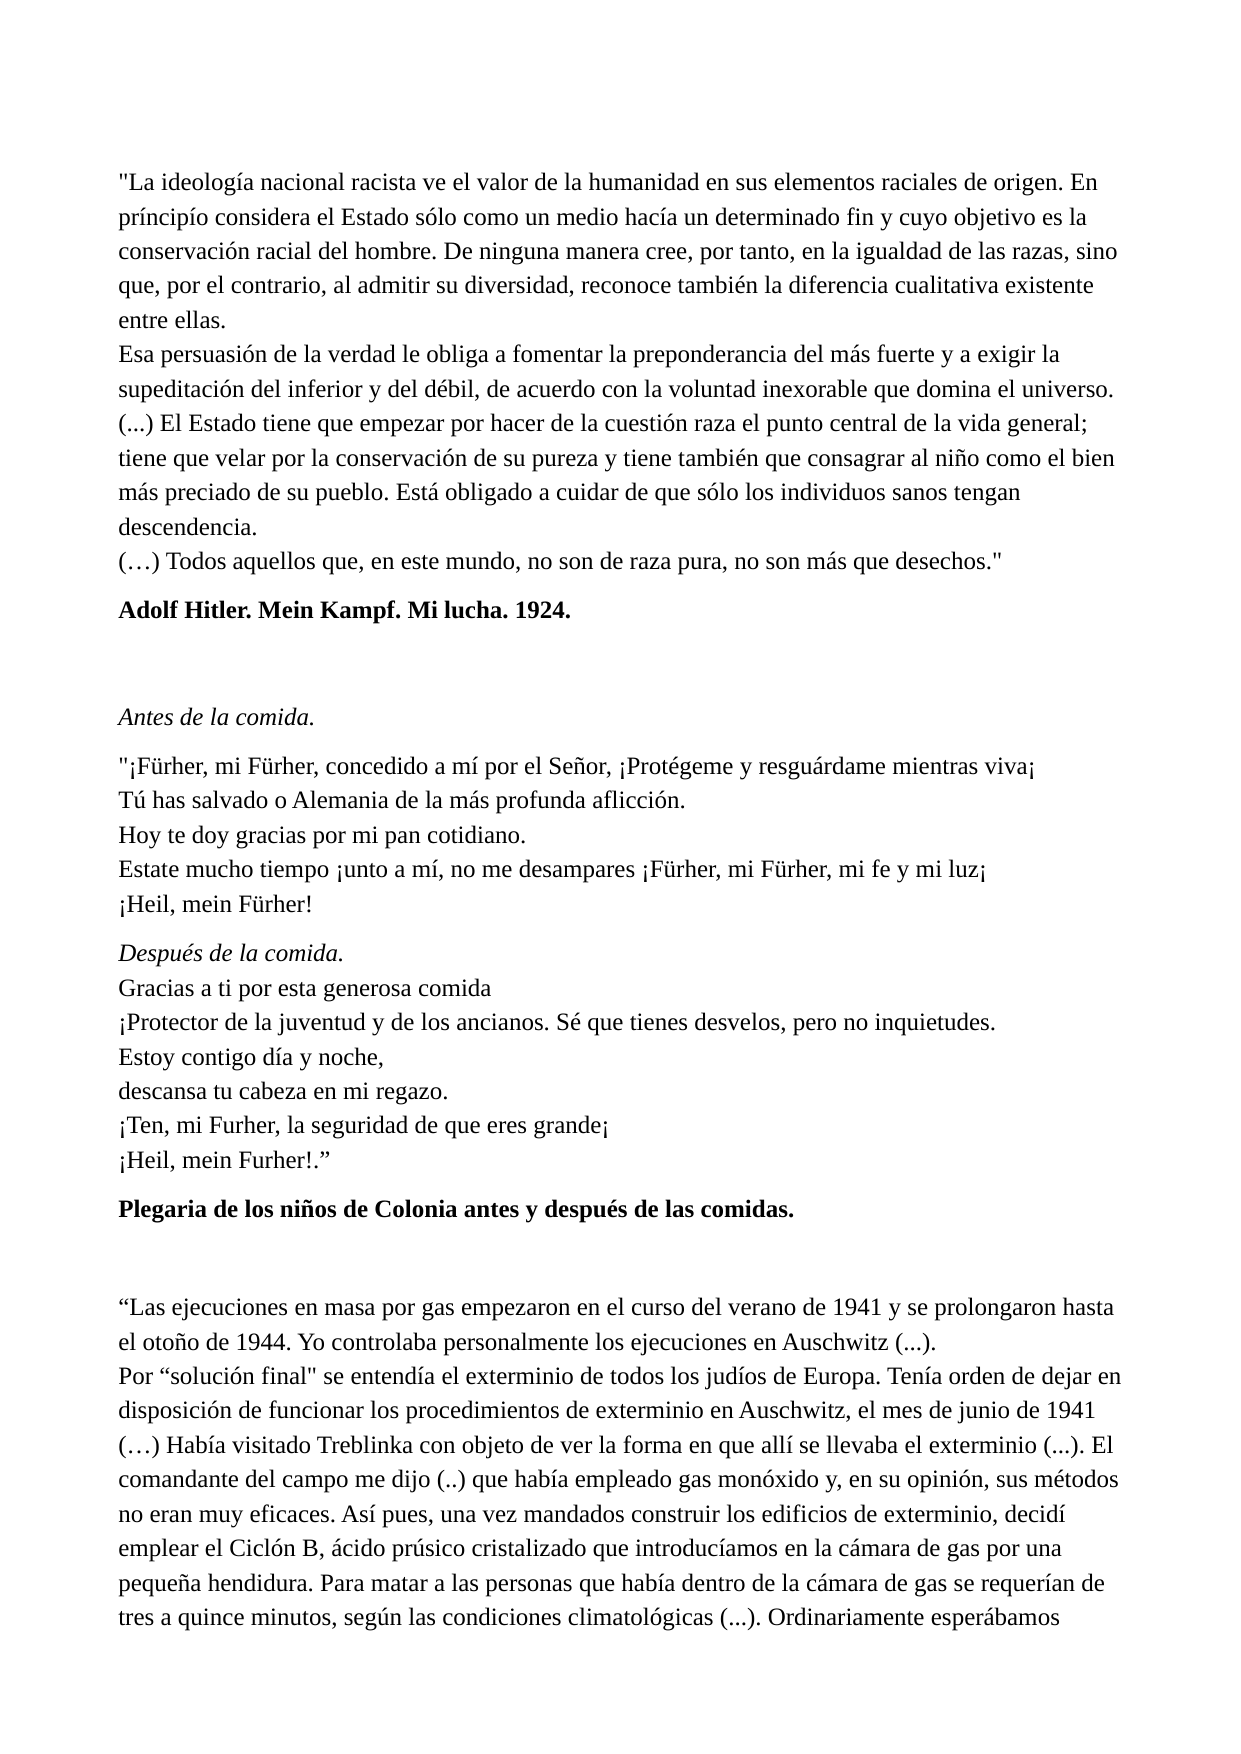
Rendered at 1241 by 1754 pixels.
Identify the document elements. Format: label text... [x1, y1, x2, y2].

text "La ideología nacional racista ve el valor de la humanidad en sus elementos raciales de origen. En príncipío considera el Estado sólo como un medio hacía un determinado fin y cuyo objetivo es la conservación racial del hombre. De ninguna manera cree, por tanto, en la igualdad de las razas, sino que, por el contrario, al admitir su diversidad, reconoce también la diferencia cualitativa existente entre ellas. Esa persuasión de la verdad le obliga a fomentar la preponderancia del más fuerte y a exigir la supeditación del inferior y del débil, de acuerdo con la voluntad inexorable que domina el universo. (...) El Estado tiene que empezar por hacer de la cuestión raza el punto central de la vida general; tiene que velar por la conservación de su pureza y tiene también que consagrar al niño como el bien más preciado de su pueblo. Está obligado a cuidar de que sólo los individuos sanos tengan descendencia. (…) Todos aquellos que, en este mundo, no son de raza pura, no son más que desechos." [118, 167, 1122, 575]
text Antes de la comida. [118, 702, 1122, 731]
text Plegaria de los niños de Colonia antes y después de las comidas. [118, 1194, 1122, 1223]
text Después de la comida. Gracias a ti por esta generosa comida ¡Protector de la juventud y de los ancianos. Sé que tienes desvelos, pero no inquietudes. Estoy contigo día y noche, descansa tu cabeza en mi regazo. ¡Ten, mi Furher, la seguridad de que eres grande¡ ¡Heil, mein Furher!.” [118, 938, 1122, 1174]
text “Las ejecuciones en masa por gas empezaron en el curso del verano de 1941 y se prolongaron hasta el otoño de 1944. Yo controlaba personalmente los ejecuciones en Auschwitz (...). Por “solución final" se entendía el exterminio de todos los judíos de Europa. Tenía orden de dejar en disposición de funcionar los procedimientos de exterminio en Auschwitz, el mes de junio de 1941 (…) Había visitado Treblinka con objeto de ver la forma en que allí se llevaba el exterminio (...). El comandante del campo me dijo (..) que había empleado gas monóxido y, en su opinión, sus métodos no eran muy eficaces. Así pues, una vez mandados construir los edificios de exterminio, decidí emplear el Ciclón B, ácido prúsico cristalizado que introducíamos en la cámara de gas por una pequeña hendidura. Para matar a las personas que había dentro de la cámara de gas se requerían de tres a quince minutos, según las condiciones climatológicas (...). Ordinariamente esperábamos [118, 1292, 1122, 1631]
text Adolf Hitler. Mein Kampf. Mi lucha. 1924. [118, 596, 1122, 624]
text "¡Fürher, mi Fürher, concedido a mí por el Señor, ¡Protégeme y resguárdame mientras viva¡ Tú has salvado o Alemania de la más profunda aflicción. Hoy te doy gracias por mi pan cotidiano. Estate mucho tiempo ¡unto a mí, no me desampares ¡Fürher, mi Fürher, mi fe y mi luz¡ ¡Heil, mein Fürher! [118, 751, 1122, 918]
